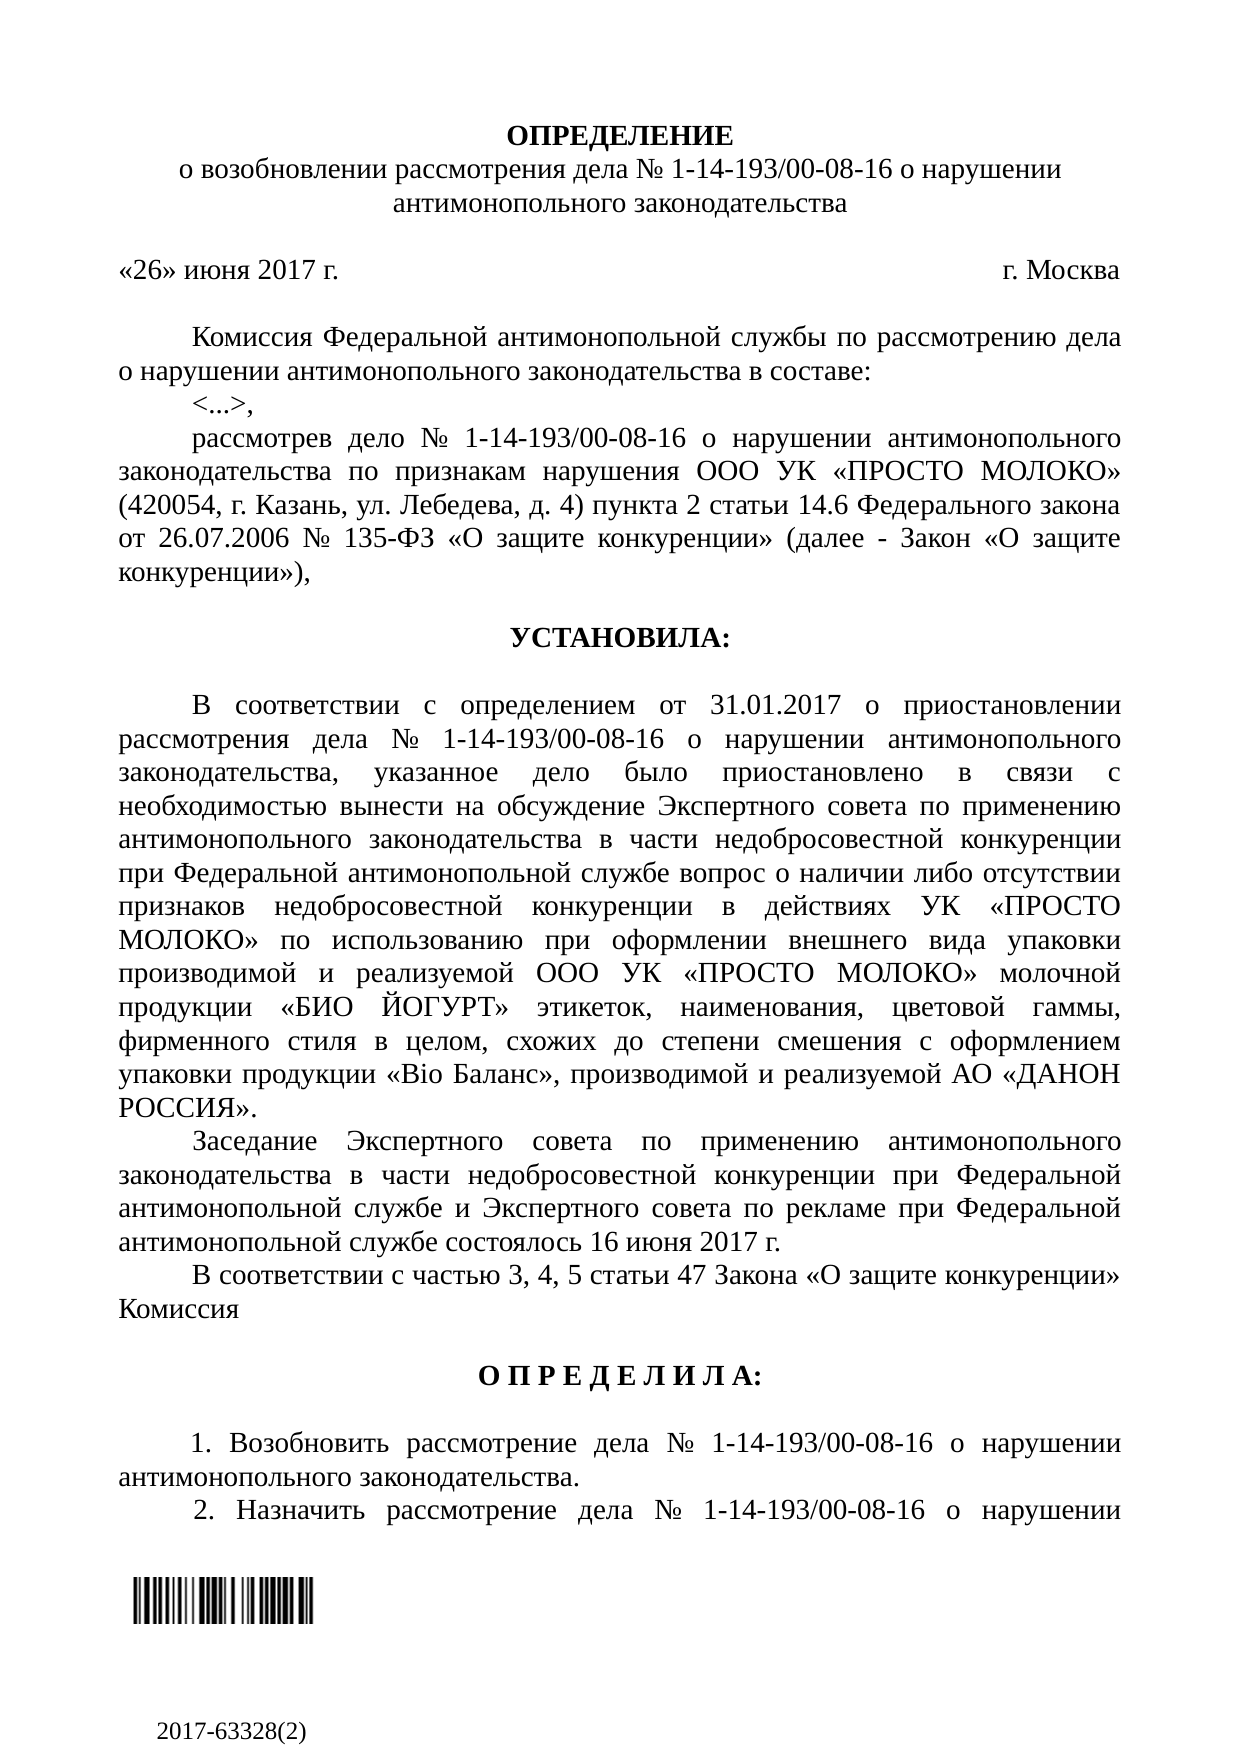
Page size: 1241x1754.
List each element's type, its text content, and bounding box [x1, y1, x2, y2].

text УСТАНОВИЛА: [118, 620, 1122, 654]
text о возобновлении рассмотрения дела № 1-14-193/00-08-16 о нарушении антимонопольного законодательства [118, 152, 1122, 219]
text Заседание Экспертного совета по применению антимонопольного законодательства в части недобросовестной конкуренции при Федеральной антимонопольной службе и Экспертного совета по рекламе при Федеральной антимонопольной службе состоялось 16 июня 2017 г. [118, 1123, 1122, 1257]
text О П Р Е Д Е Л И Л А: [118, 1358, 1122, 1392]
text В соответствии с определением от 31.01.2017 о приостановлении рассмотрения дела № 1-14-193/00-08-16 о нарушении антимонопольного законодательства, указанное дело было приостановлено в связи с необходимостью вынести на обсуждение Экспертного совета по применению антимонопольного законодательства в части недобросовестной конкуренции при Федеральной антимонопольной службе вопрос о наличии либо отсутствии признаков недобросовестной конкуренции в действиях УК «ПРОСТО МОЛОКО» по использованию при оформлении внешнего вида упаковки производимой и реализуемой ООО УК «ПРОСТО МОЛОКО» молочной продукции «БИО ЙОГУРТ» этикеток, наименования, цветовой гаммы, фирменного стиля в целом, схожих до степени смешения с оформлением упаковки продукции «Bio Баланс», производимой и реализуемой АО «ДАНОН РОССИЯ». [118, 687, 1122, 1123]
text Комиссия Федеральной антимонопольной службы по рассмотрению дела о нарушении антимонопольного законодательства в составе: [118, 319, 1122, 386]
text «26» июня 2017 г. г. Москва [118, 252, 1122, 286]
picture [118, 1577, 331, 1624]
text 2. Назначить рассмотрение дела № 1-14-193/00-08-16 о нарушении [118, 1492, 1122, 1526]
text 1. Возобновить рассмотрение дела № 1-14-193/00-08-16 о нарушении антимонопольного законодательства. [118, 1425, 1122, 1492]
text <...>, [118, 386, 1122, 420]
text рассмотрев дело № 1-14-193/00-08-16 о нарушении антимонопольного законодательства по признакам нарушения ООО УК «ПРОСТО МОЛОКО» (420054, г. Казань, ул. Лебедева, д. 4) пункта 2 статьи 14.6 Федерального закона от 26.07.2006 № 135-ФЗ «О защите конкуренции» (далее - Закон «О защите конкуренции»), [118, 420, 1122, 588]
text ОПРЕДЕЛЕНИЕ [118, 118, 1122, 152]
text В соответствии с частью 3, 4, 5 статьи 47 Закона «О защите конкуренции» Комиссия [118, 1257, 1122, 1324]
